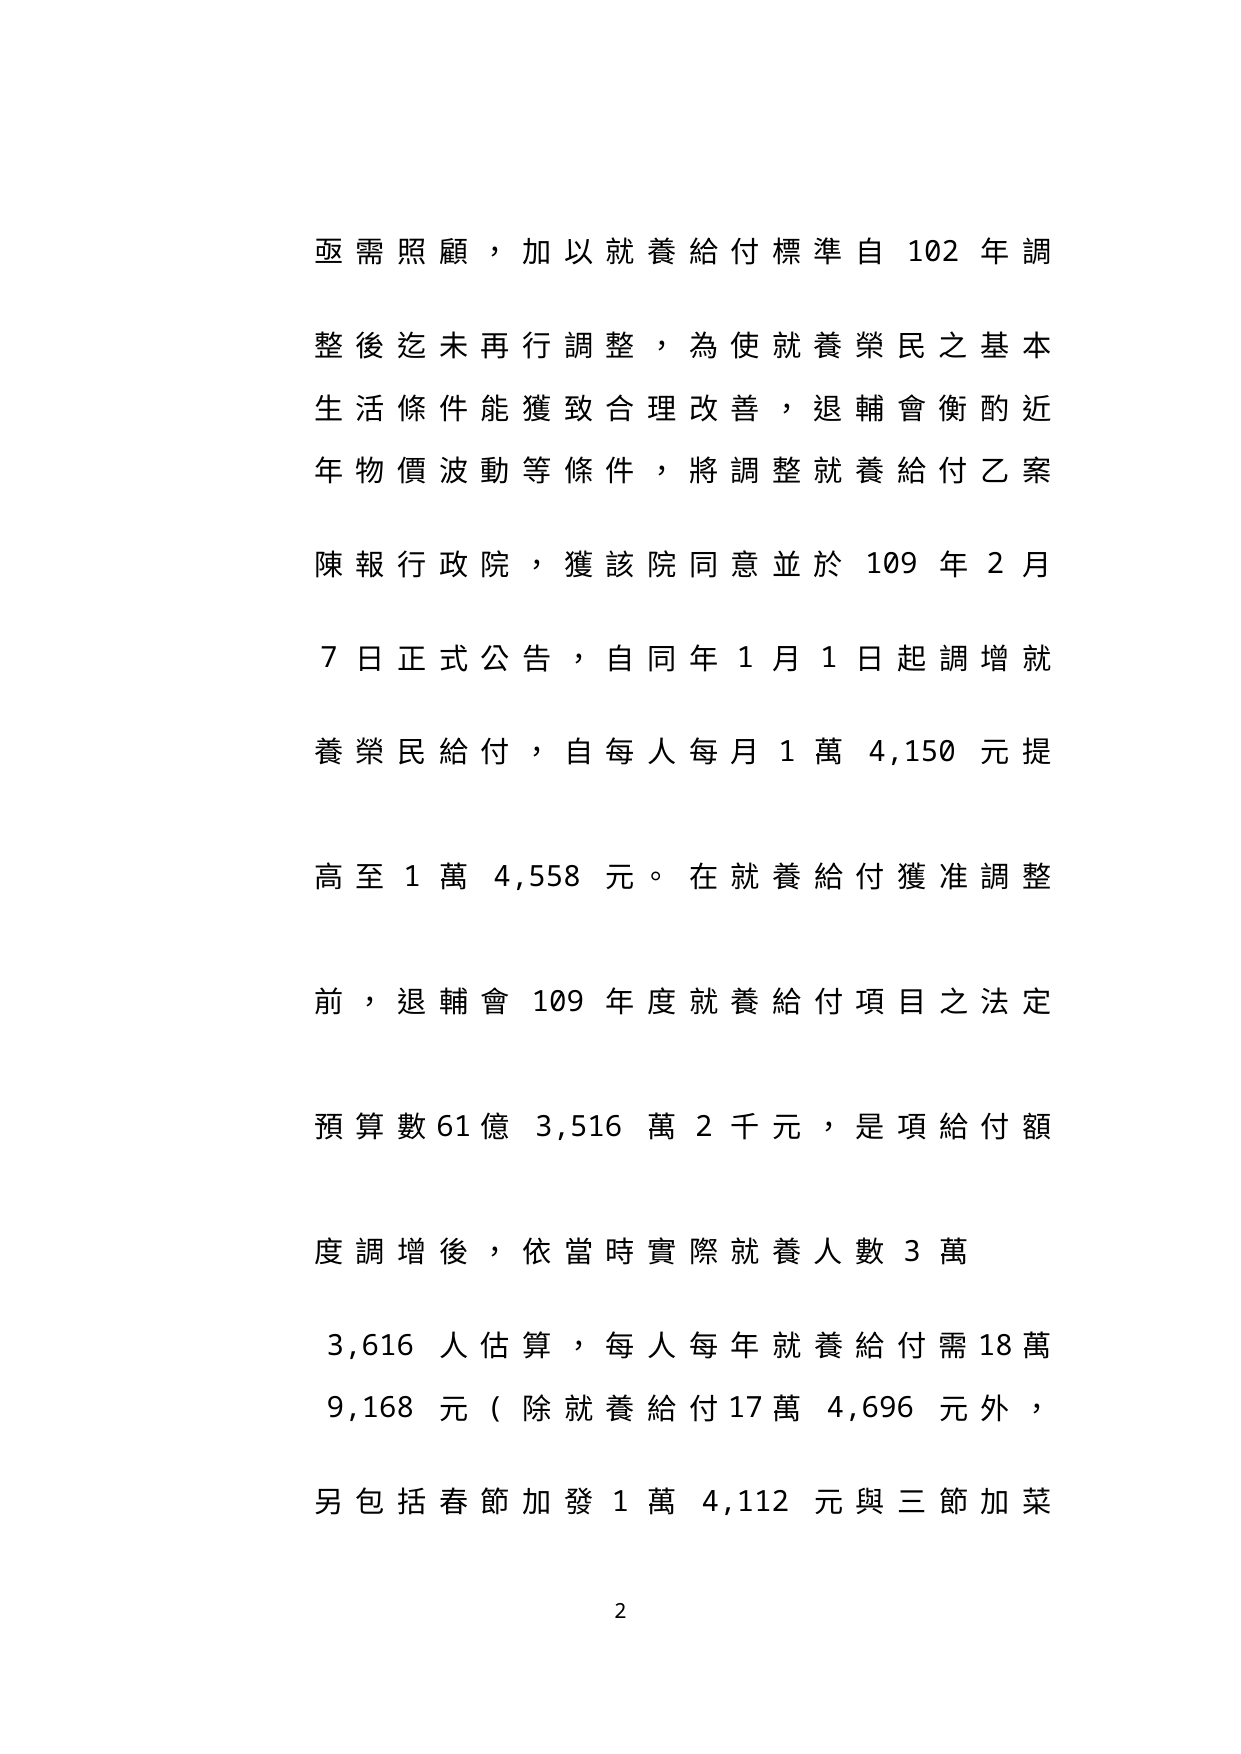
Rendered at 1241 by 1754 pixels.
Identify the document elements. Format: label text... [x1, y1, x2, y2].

text 亟需照顧，加以就養給付標準自102年調整後迄未再行調整，為使就養榮民之基本生活條件能獲致合理改善，退輔會衡酌近年物價波動等條件，將調整就養給付乙案陳報行政院，獲該院同意並於109年2月7日正式公告，自同年1月1日起調增就養榮民給付，自每人每月1萬4,150元提高至1萬4,558元。在就養給付獲准調整前，退輔會109年度就養給付項目之法定預算數61億3,516萬2千元，是項給付額度調增後，依當時實際就養人數3萬3,616人估算，每人每年就養給付需18萬9,168元(除就養給付17萬4,696元外，另包括春節加發1萬4,112元與三節加菜 [242, 177, 1058, 1552]
